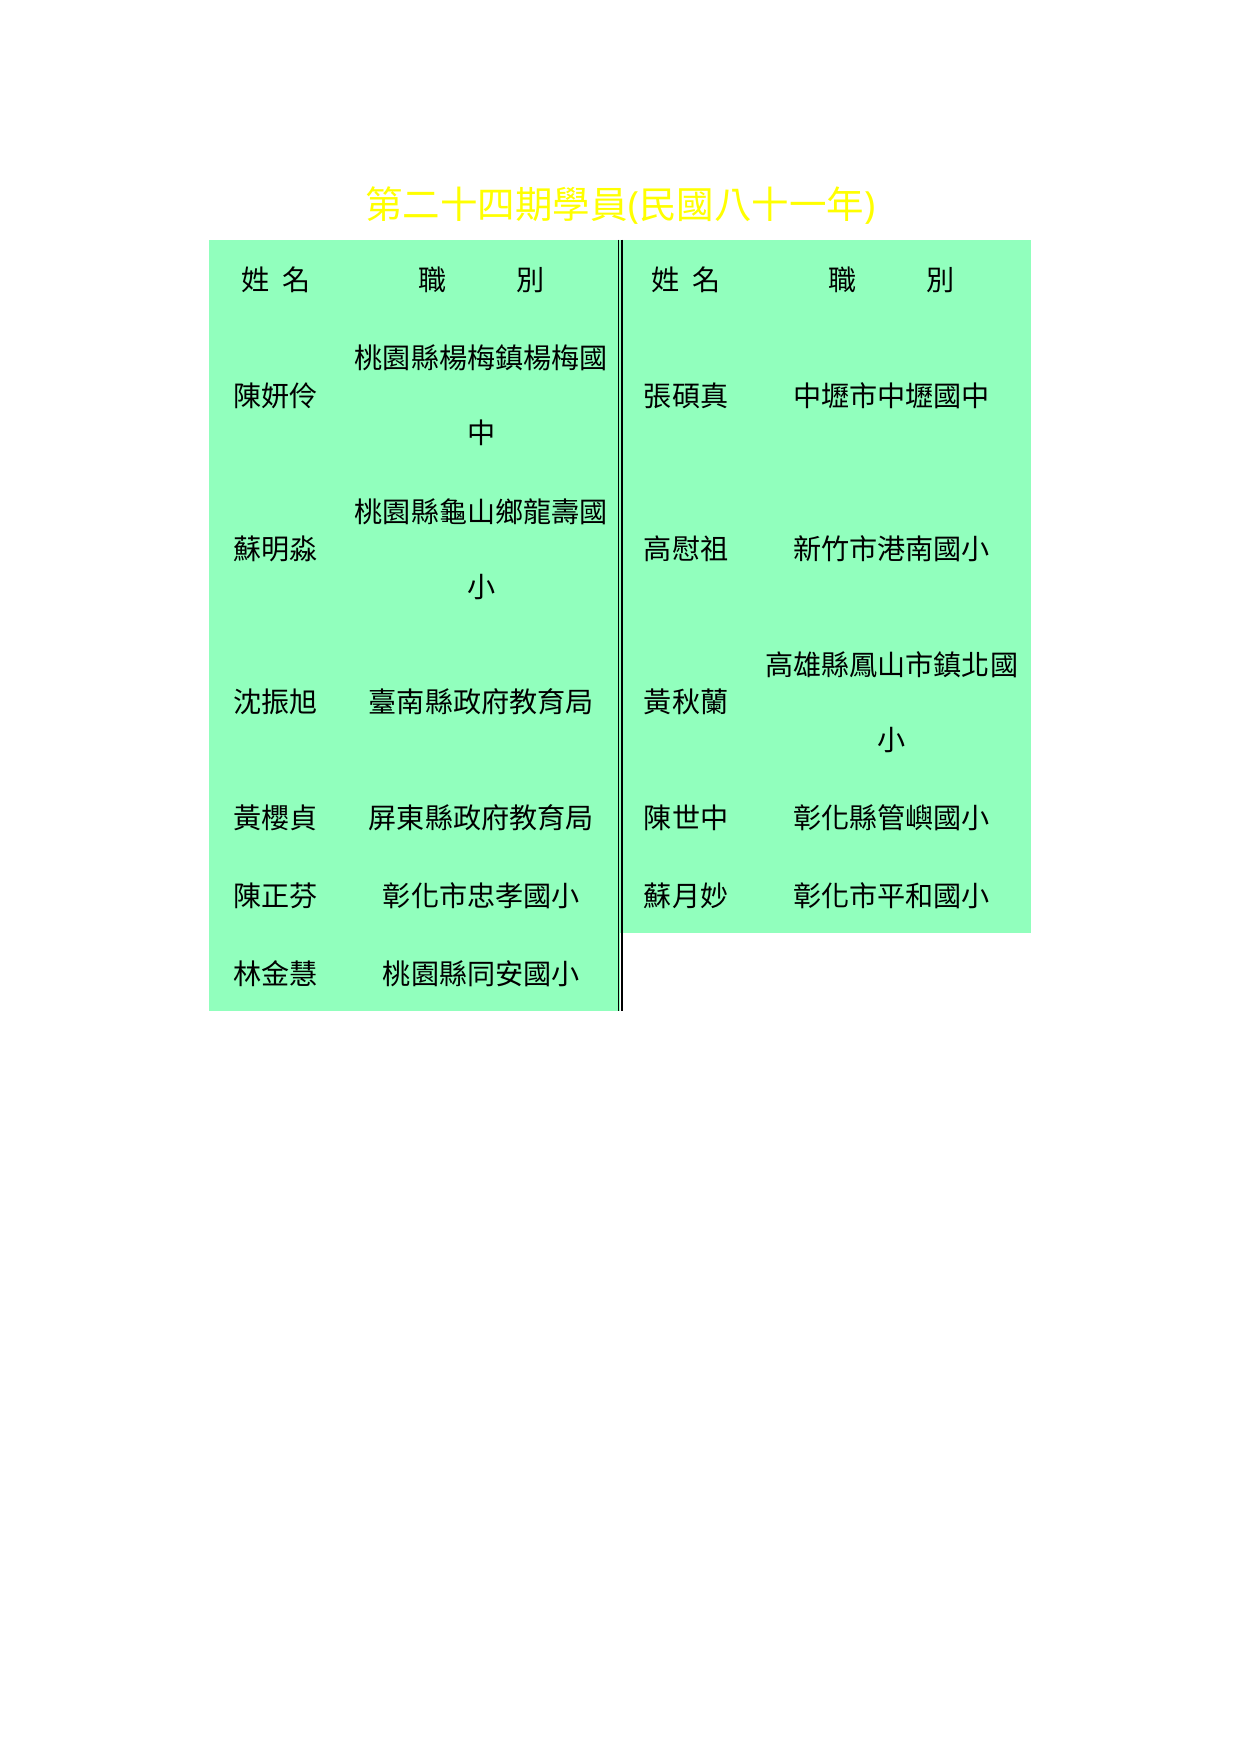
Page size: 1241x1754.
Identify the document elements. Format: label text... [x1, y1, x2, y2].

table_cell 中壢市中壢國中 [751, 318, 1031, 471]
table_cell 林金慧 [209, 933, 342, 1011]
table_cell 黃櫻貞 [209, 777, 342, 855]
table_cell 陳正芬 [209, 855, 342, 933]
table_header 姓 名 [623, 240, 751, 318]
table_cell 高雄縣鳳山市鎮北國小 [751, 624, 1031, 777]
table_cell 沈振旭 [209, 624, 342, 777]
table_cell 屏東縣政府教育局 [342, 777, 618, 855]
table_cell 臺南縣政府教育局 [342, 624, 618, 777]
table_cell 桃園縣龜山鄉龍壽國小 [342, 471, 618, 624]
table_cell 黃秋蘭 [623, 624, 751, 777]
table_cell 蘇明淼 [209, 471, 342, 624]
table_cell 桃園縣同安國小 [342, 933, 618, 1011]
table_header 職 別 [342, 240, 618, 318]
table_cell [623, 933, 751, 1011]
table_cell 陳妍伶 [209, 318, 342, 471]
table_cell 桃園縣楊梅鎮楊梅國中 [342, 318, 618, 471]
table_cell 彰化縣管嶼國小 [751, 777, 1031, 855]
text 第二十四期學員(民國八十一年) [187, 164, 1053, 239]
table_cell 高慰祖 [623, 471, 751, 624]
table_cell 彰化市忠孝國小 [342, 855, 618, 933]
table_cell [751, 933, 1031, 1011]
table_cell 陳世中 [623, 777, 751, 855]
table_header 職 別 [751, 240, 1031, 318]
table_cell 張碩真 [623, 318, 751, 471]
table_cell 新竹市港南國小 [751, 471, 1031, 624]
table_cell 彰化市平和國小 [751, 855, 1031, 933]
table_cell 蘇月妙 [623, 855, 751, 933]
table_header 姓 名 [209, 240, 342, 318]
